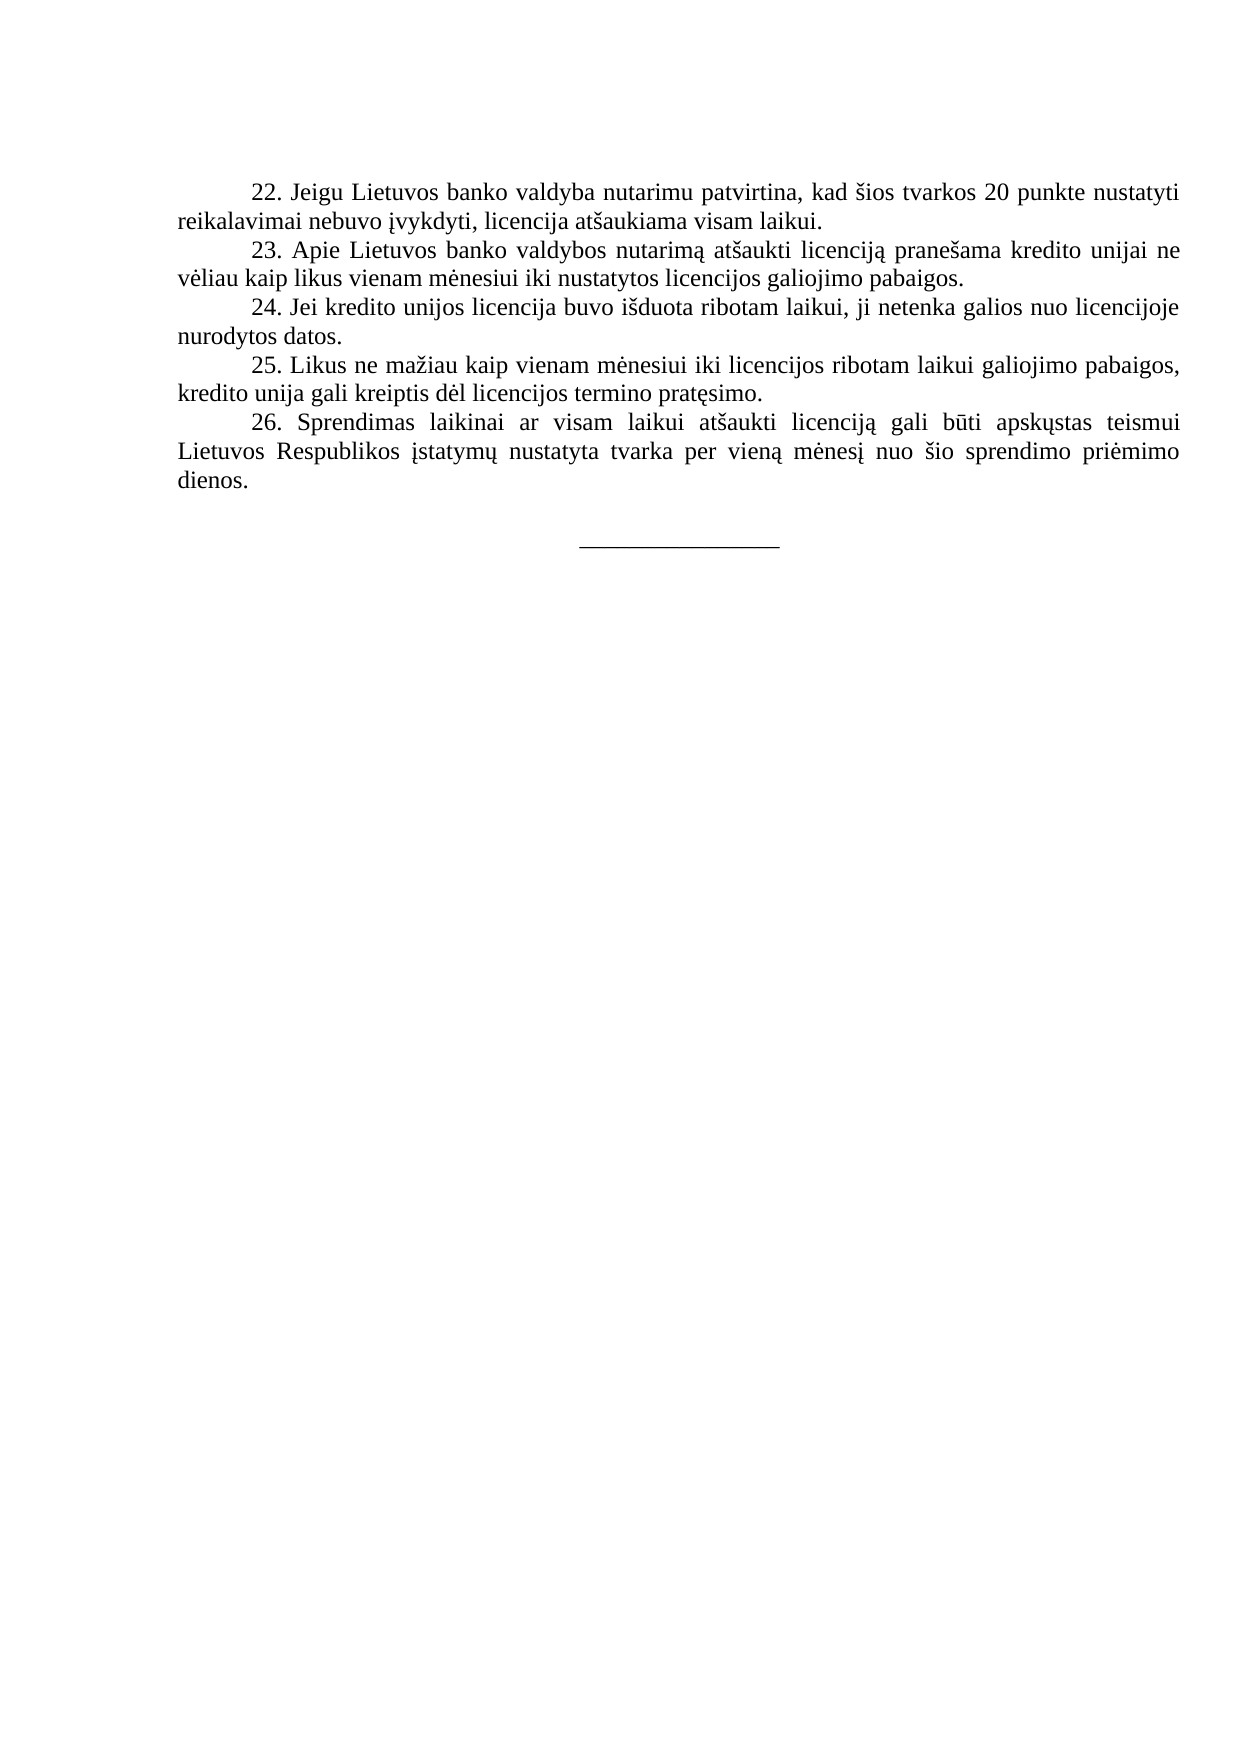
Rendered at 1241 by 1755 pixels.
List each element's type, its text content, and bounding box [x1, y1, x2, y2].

text 24. Jei kredito unijos licencija buvo išduota ribotam laikui, ji netenka galios nuo licencijoje nurodytos datos. [177, 292, 1181, 350]
text 23. Apie Lietuvos banko valdybos nutarimą atšaukti licenciją pranešama kredito unijai ne vėliau kaip likus vienam mėnesiui iki nustatytos licencijos galiojimo pabaigos. [177, 235, 1181, 292]
text 25. Likus ne mažiau kaip vienam mėnesiui iki licencijos ribotam laikui galiojimo pabaigos, kredito unija gali kreiptis dėl licencijos termino pratęsimo. [177, 350, 1181, 407]
text ________________ [177, 522, 1181, 551]
text 26. Sprendimas laikinai ar visam laikui atšaukti licenciją gali būti apskųstas teismui Lietuvos Respublikos įstatymų nustatyta tvarka per vieną mėnesį nuo šio sprendimo priėmimo dienos. [177, 407, 1181, 493]
text 22. Jeigu Lietuvos banko valdyba nutarimu patvirtina, kad šios tvarkos 20 punkte nustatyti reikalavimai nebuvo įvykdyti, licencija atšaukiama visam laikui. [177, 177, 1181, 235]
